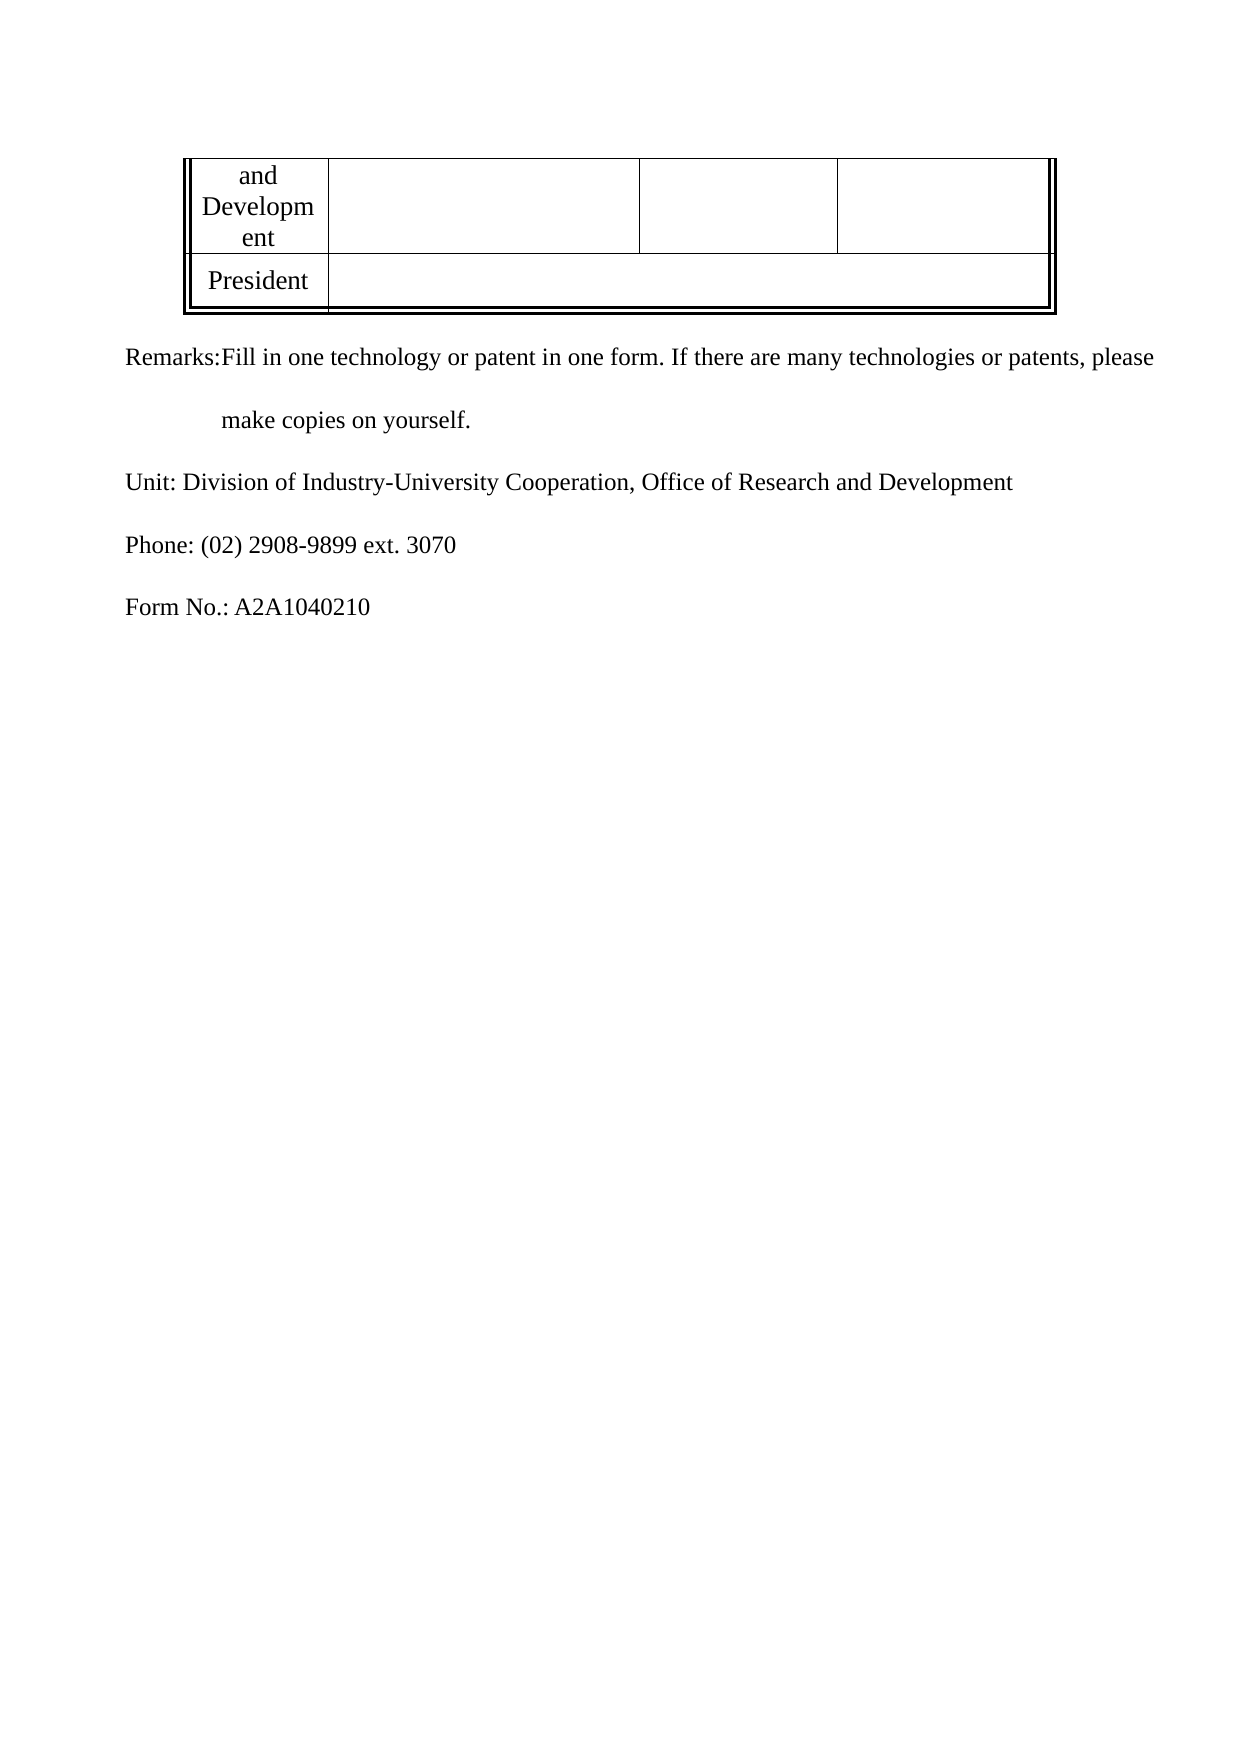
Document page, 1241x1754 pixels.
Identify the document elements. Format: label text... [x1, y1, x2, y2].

table_cell [838, 159, 1048, 253]
text Form No.: A2A1040210 [125, 565, 1165, 628]
table_cell and Development [192, 159, 328, 253]
table_cell President [192, 254, 328, 306]
text Phone: (02) 2908-9899 ext. 3070 [125, 503, 1165, 565]
text Remarks: Fill in one technology or patent in one form. If there are many technologies or patents, please make copies on yourself. [125, 315, 1165, 440]
table_cell [329, 254, 1048, 306]
text Unit: Division of Industry-University Cooperation, Office of Research and Development [125, 440, 1165, 503]
table_cell [640, 159, 837, 253]
table_cell [329, 159, 639, 253]
